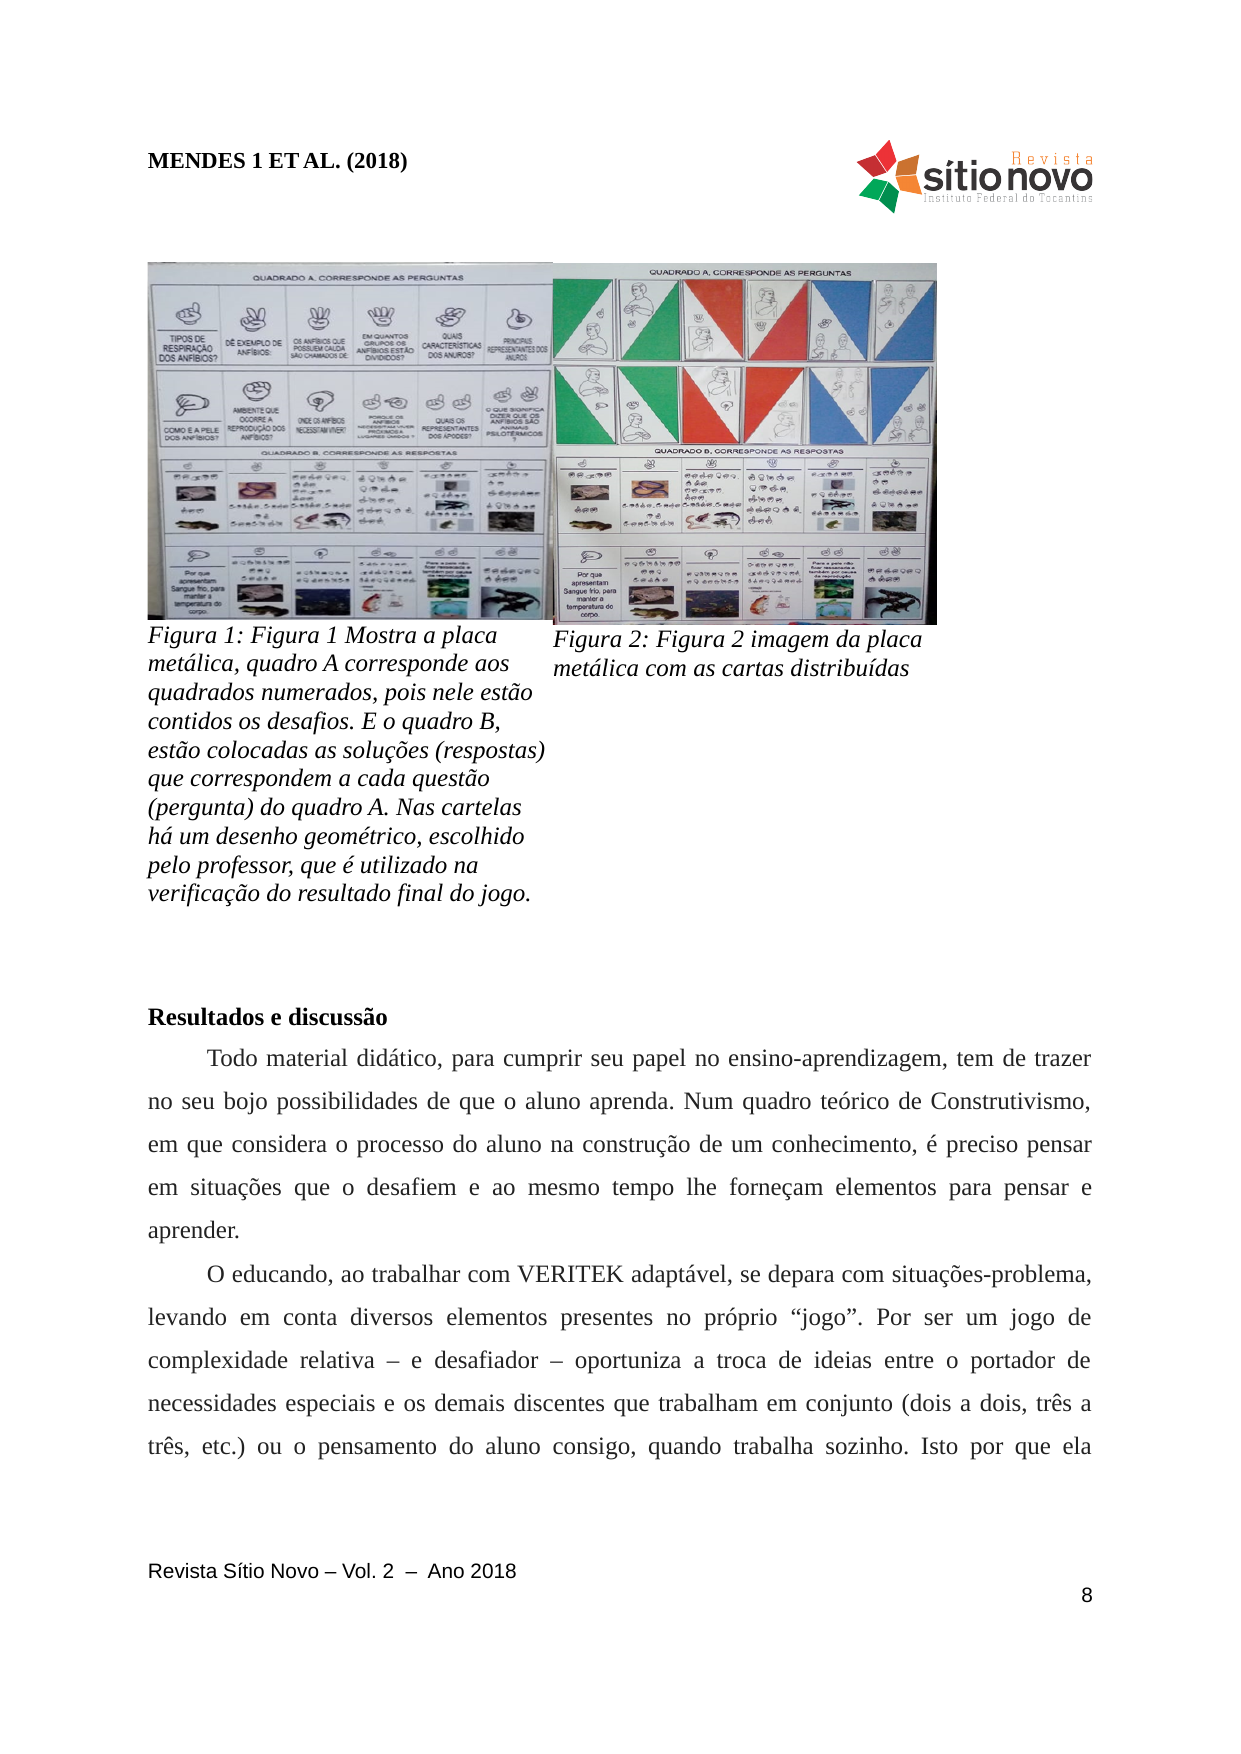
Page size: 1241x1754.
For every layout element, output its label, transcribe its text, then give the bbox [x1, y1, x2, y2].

text O educando, ao trabalhar com VERITEK adaptável, se depara com situações-problema, levando em conta diversos elementos presentes no próprio “jogo”. Por ser um jogo de complexidade relativa – e desafiador – oportuniza a troca de ideias entre o portador de necessidades especiais e os demais discentes que trabalham em conjunto (dois a dois, três a três, etc.) ou o pensamento do aluno consigo, quando trabalha sozinho. Isto por que ela [148, 1259, 1093, 1460]
text Figura 1: Figura 1 Mostra a placa metálica, quadro A corresponde aos quadrados numerados, pois nele estão contidos os desafios. E o quadro B, estão colocadas as soluções (respostas) que correspondem a cada questão (pergunta) do quadro A. Nas cartelas há um desenho geométrico, escolhido pelo professor, que é utilizado na verificação do resultado final do jogo. [148, 620, 553, 907]
text Todo material didático, para cumprir seu papel no ensino-aprendizagem, tem de trazer no seu bojo possibilidades de que o aluno aprenda. Num quadro teórico de Construtivismo, em que considera o processo do aluno na construção de um conhecimento, é preciso pensar em situações que o desafiem e ao mesmo tempo lhe forneçam elementos para pensar e aprender. [148, 1043, 1093, 1244]
text Resultados e discussão [148, 1002, 1093, 1031]
text Figura 2: Figura 2 imagem da placa metálica com as cartas distribuídas [553, 625, 937, 682]
picture [856, 140, 1093, 214]
picture [147, 262, 937, 625]
